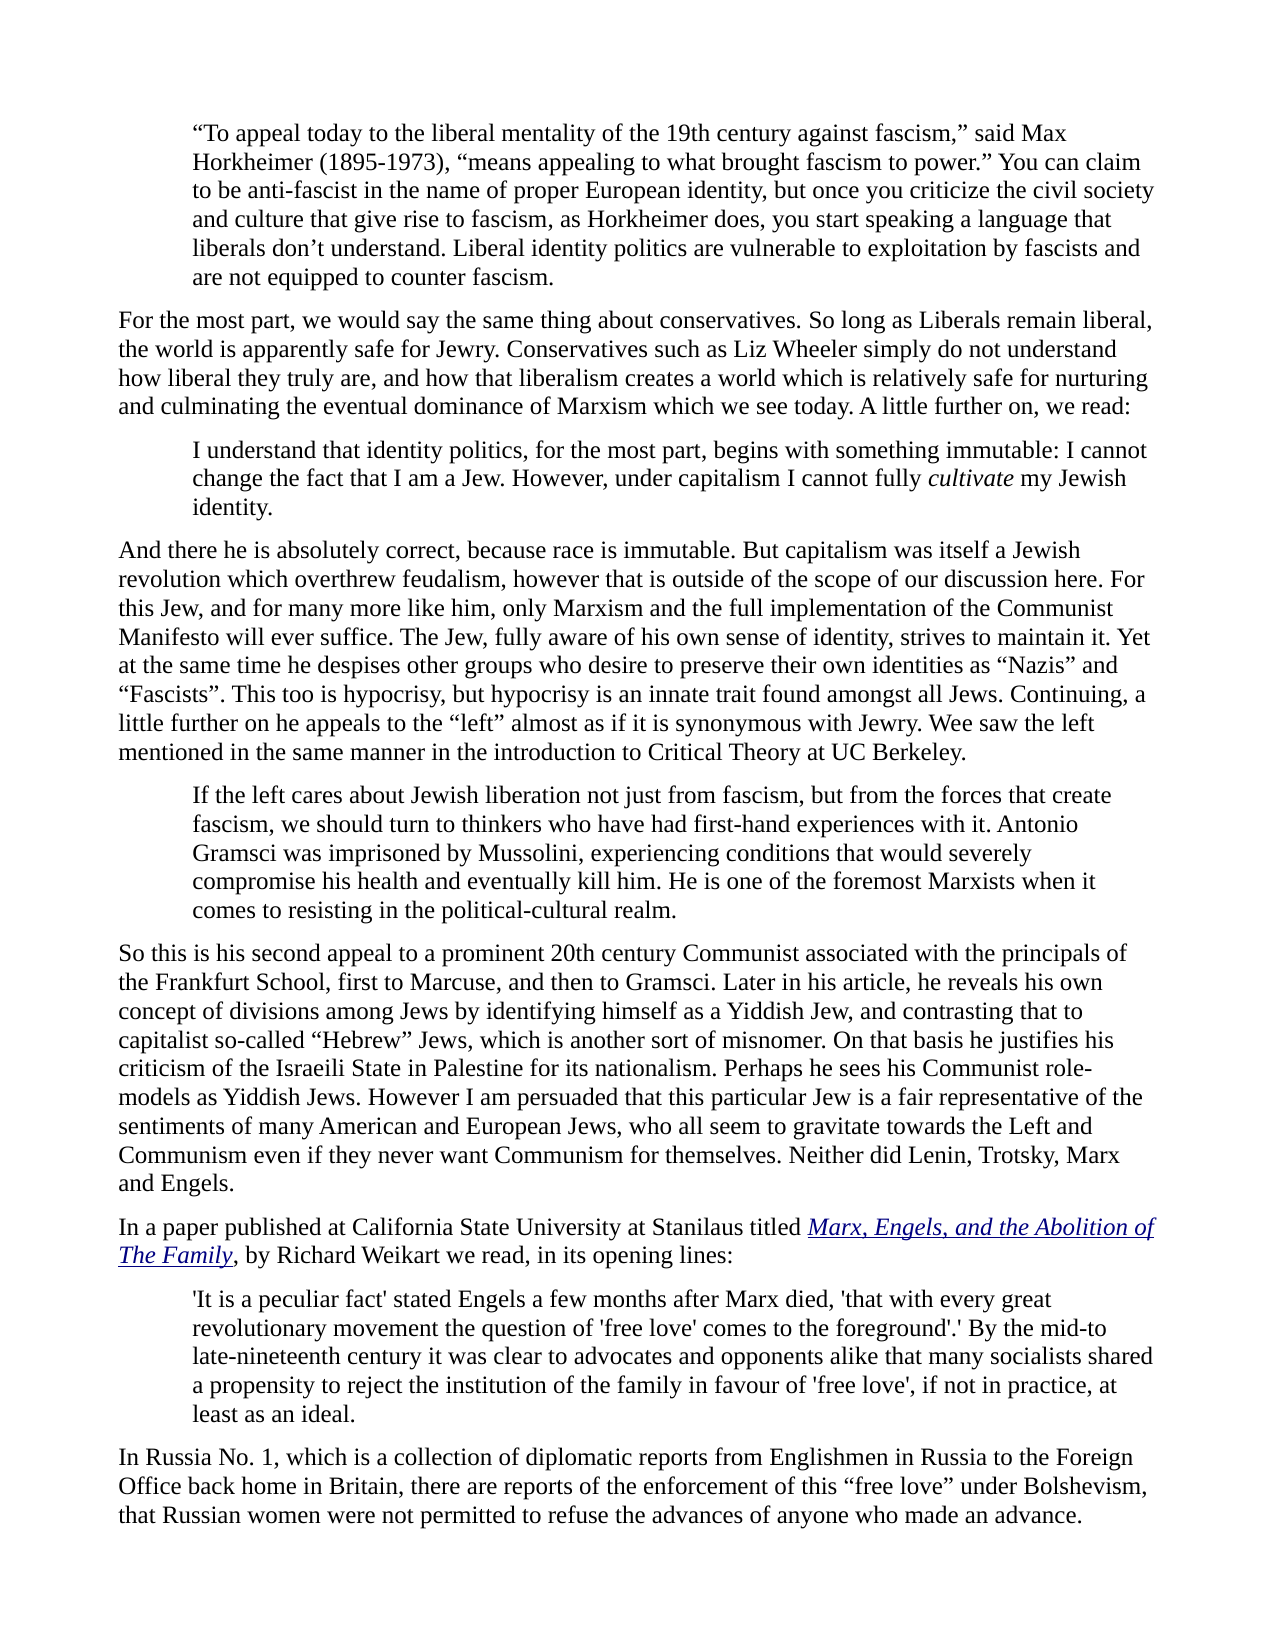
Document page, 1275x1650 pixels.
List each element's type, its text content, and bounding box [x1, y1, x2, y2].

text If the left cares about Jewish liberation not just from fascism, but from the forces that create fascism, we should turn to thinkers who have had first-hand experiences with it. Antonio Gramsci was imprisoned by Mussolini, experiencing conditions that would severely compromise his health and eventually kill him. He is one of the foremost Marxists when it comes to resisting in the political-cultural realm. [192, 780, 1157, 924]
text So this is his second appeal to a prominent 20th century Communist associated with the principals of the Frankfurt School, first to Marcuse, and then to Gramsci. Later in his article, he reveals his own concept of divisions among Jews by identifying himself as a Yiddish Jew, and contrasting that to capitalist so-called “Hebrew” Jews, which is another sort of misnomer. On that basis he justifies his criticism of the Israeili State in Palestine for its nationalism. Perhaps he sees his Communist role-models as Yiddish Jews. However I am persuaded that this particular Jew is a fair representative of the sentiments of many American and European Jews, who all seem to gravitate towards the Left and Communism even if they never want Communism for themselves. Neither did Lenin, Trotsky, Marx and Engels. [118, 938, 1157, 1197]
text For the most part, we would say the same thing about conservatives. So long as Liberals remain liberal, the world is apparently safe for Jewry. Conservatives such as Liz Wheeler simply do not understand how liberal they truly are, and how that liberalism creates a world which is relatively safe for nurturing and culminating the eventual dominance of Marxism which we see today. A little further on, we read: [118, 305, 1157, 420]
text And there he is absolutely correct, because race is immutable. But capitalism was itself a Jewish revolution which overthrew feudalism, however that is outside of the scope of our discussion here. For this Jew, and for many more like him, only Marxism and the full implementation of the Communist Manifesto will ever suffice. The Jew, fully aware of his own sense of identity, strives to maintain it. Yet at the same time he despises other groups who desire to preserve their own identities as “Nazis” and “Fascists”. This too is hypocrisy, but hypocrisy is an innate trait found amongst all Jews. Continuing, a little further on he appeals to the “left” almost as if it is synonymous with Jewry. Wee saw the left mentioned in the same manner in the introduction to Critical Theory at UC Berkeley. [118, 536, 1157, 766]
text In Russia No. 1, which is a collection of diplomatic reports from Englishmen in Russia to the Foreign Office back home in Britain, there are reports of the enforcement of this “free love” under Bolshevism, that Russian women were not permitted to refuse the advances of anyone who made an advance. [118, 1442, 1157, 1528]
text In a paper published at California State University at Stanilaus titled Marx, Engels, and the Abolition of The Family, by Richard Weikart we read, in its opening lines: [118, 1212, 1157, 1269]
text I understand that identity politics, for the most part, begins with something immutable: I cannot change the fact that I am a Jew. However, under capitalism I cannot fully cultivate my Jewish identity. [192, 435, 1157, 521]
text 'It is a peculiar fact' stated Engels a few months after Marx died, 'that with every great revolutionary movement the question of 'free love' comes to the foreground'.' By the mid-to late-nineteenth century it was clear to advocates and opponents alike that many socialists shared a propensity to reject the institution of the family in favour of 'free love', if not in practice, at least as an ideal. [192, 1284, 1157, 1428]
text “To appeal today to the liberal mentality of the 19th century against fascism,” said Max Horkheimer (1895-1973), “means appealing to what brought fascism to power.” You can claim to be anti-fascist in the name of proper European identity, but once you criticize the civil society and culture that give rise to fascism, as Horkheimer does, you start speaking a language that liberals don’t understand. Liberal identity politics are vulnerable to exploitation by fascists and are not equipped to counter fascism. [192, 118, 1157, 291]
